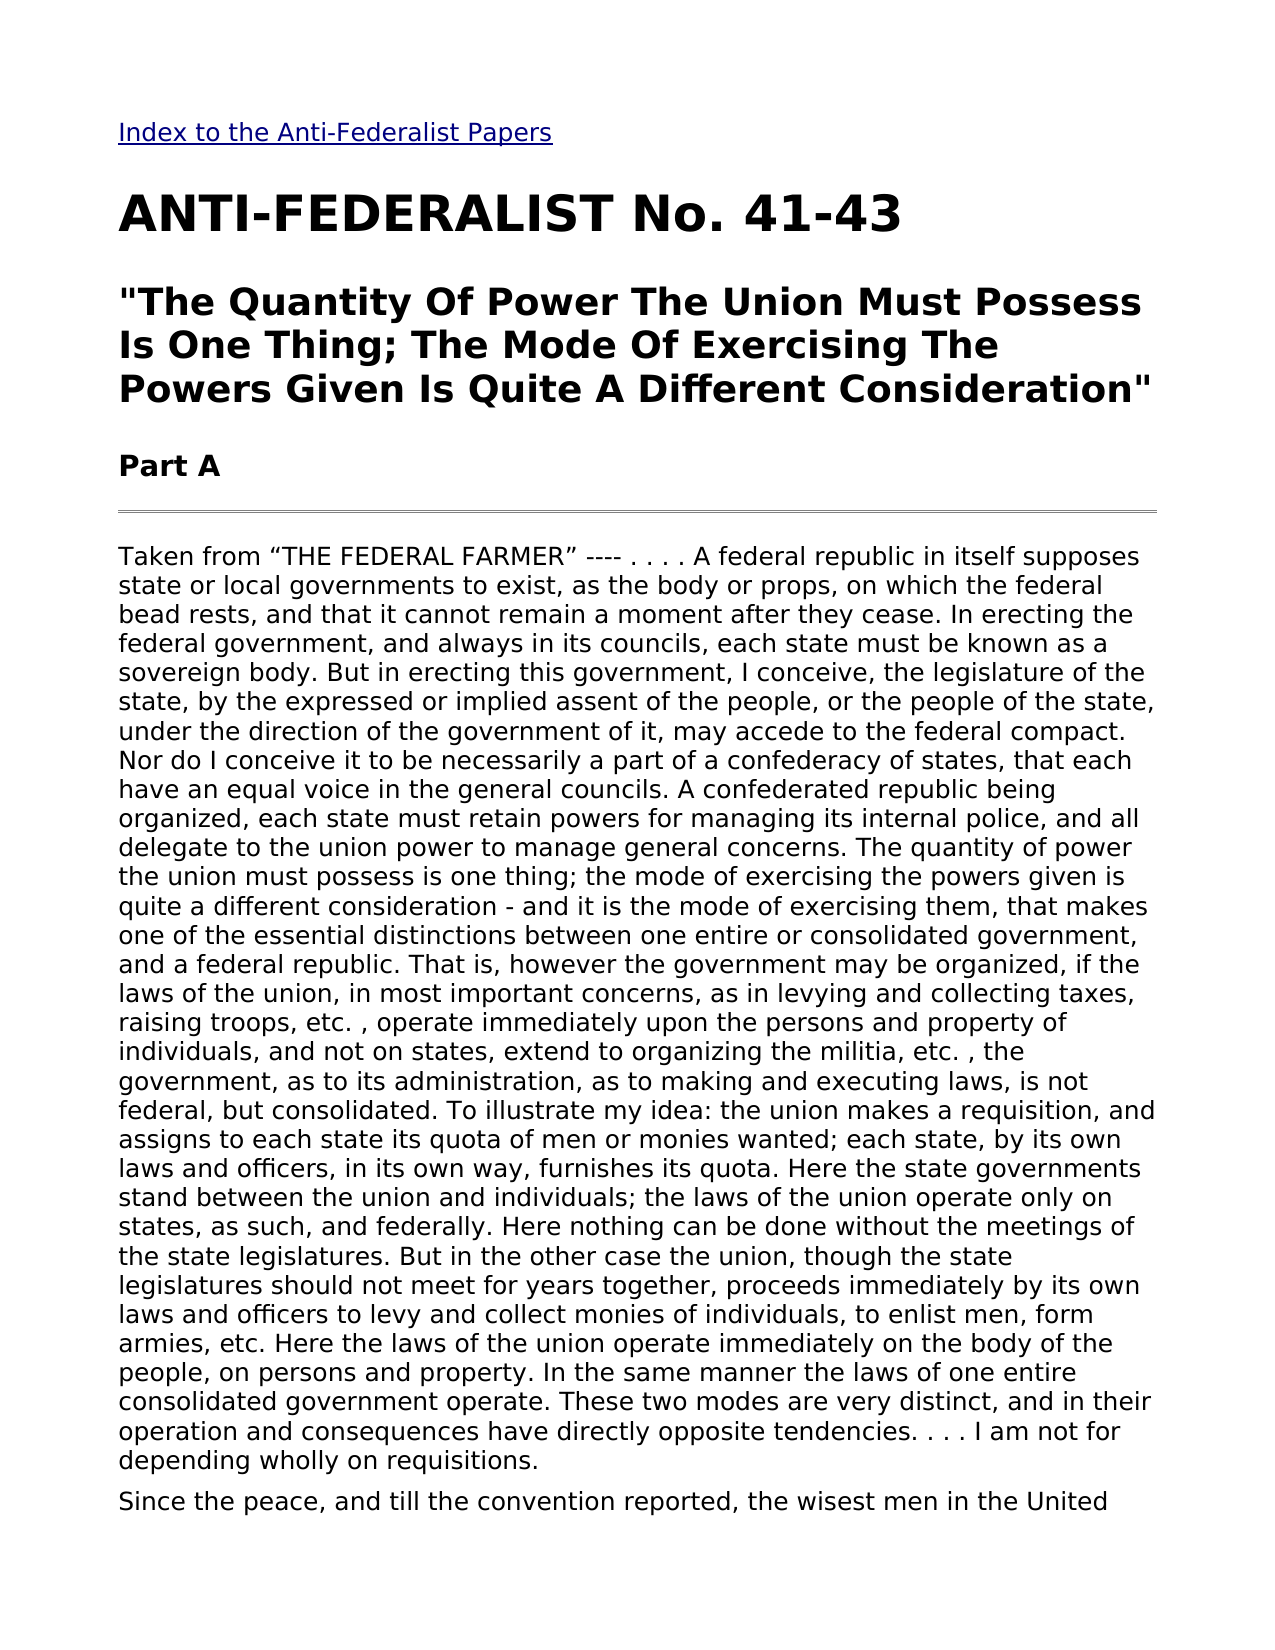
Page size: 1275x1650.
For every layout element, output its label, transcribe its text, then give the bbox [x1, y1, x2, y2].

text Index to the Anti-Federalist Papers [118, 118, 1157, 147]
text Since the peace, and till the convention reported, the wisest men in the United [118, 1488, 1157, 1517]
text Taken from “THE FEDERAL FARMER” ---- . . . . A federal republic in itself supposes state or local governments to exist, as the body or props, on which the federal bead rests, and that it cannot remain a moment after they cease. In erecting the federal government, and always in its councils, each state must be known as a sovereign body. But in erecting this government, I conceive, the legislature of the state, by the expressed or implied assent of the people, or the people of the state, under the direction of the government of it, may accede to the federal compact. Nor do I conceive it to be necessarily a part of a confederacy of states, that each have an equal voice in the general councils. A confederated republic being organized, each state must retain powers for managing its internal police, and all delegate to the union power to manage general concerns. The quantity of power the union must possess is one thing; the mode of exercising the powers given is quite a different consideration - and it is the mode of exercising them, that makes one of the essential distinctions between one entire or consolidated government, and a federal republic. That is, however the government may be organized, if the laws of the union, in most important concerns, as in levying and collecting taxes, raising troops, etc. , operate immediately upon the persons and property of individuals, and not on states, extend to organizing the militia, etc. , the government, as to its administration, as to making and executing laws, is not federal, but consolidated. To illustrate my idea: the union makes a requisition, and assigns to each state its quota of men or monies wanted; each state, by its own laws and officers, in its own way, furnishes its quota. Here the state governments stand between the union and individuals; the laws of the union operate only on states, as such, and federally. Here nothing can be done without the meetings of the state legislatures. But in the other case the union, though the state legislatures should not meet for years together, proceeds immediately by its own laws and officers to levy and collect monies of individuals, to enlist men, form armies, etc. Here the laws of the union operate immediately on the body of the people, on persons and property. In the same manner the laws of one entire consolidated government operate. These two modes are very distinct, and in their operation and consequences have directly opposite tendencies. . . . I am not for depending wholly on requisitions. [118, 542, 1157, 1475]
subtitle ANTI-FEDERALIST No. 41-43 [118, 185, 1157, 243]
subtitle Part A [118, 449, 1157, 483]
subtitle "The Quantity Of Power The Union Must Possess Is One Thing; The Mode Of Exercising The Powers Given Is Quite A Different Consideration" [118, 281, 1157, 411]
